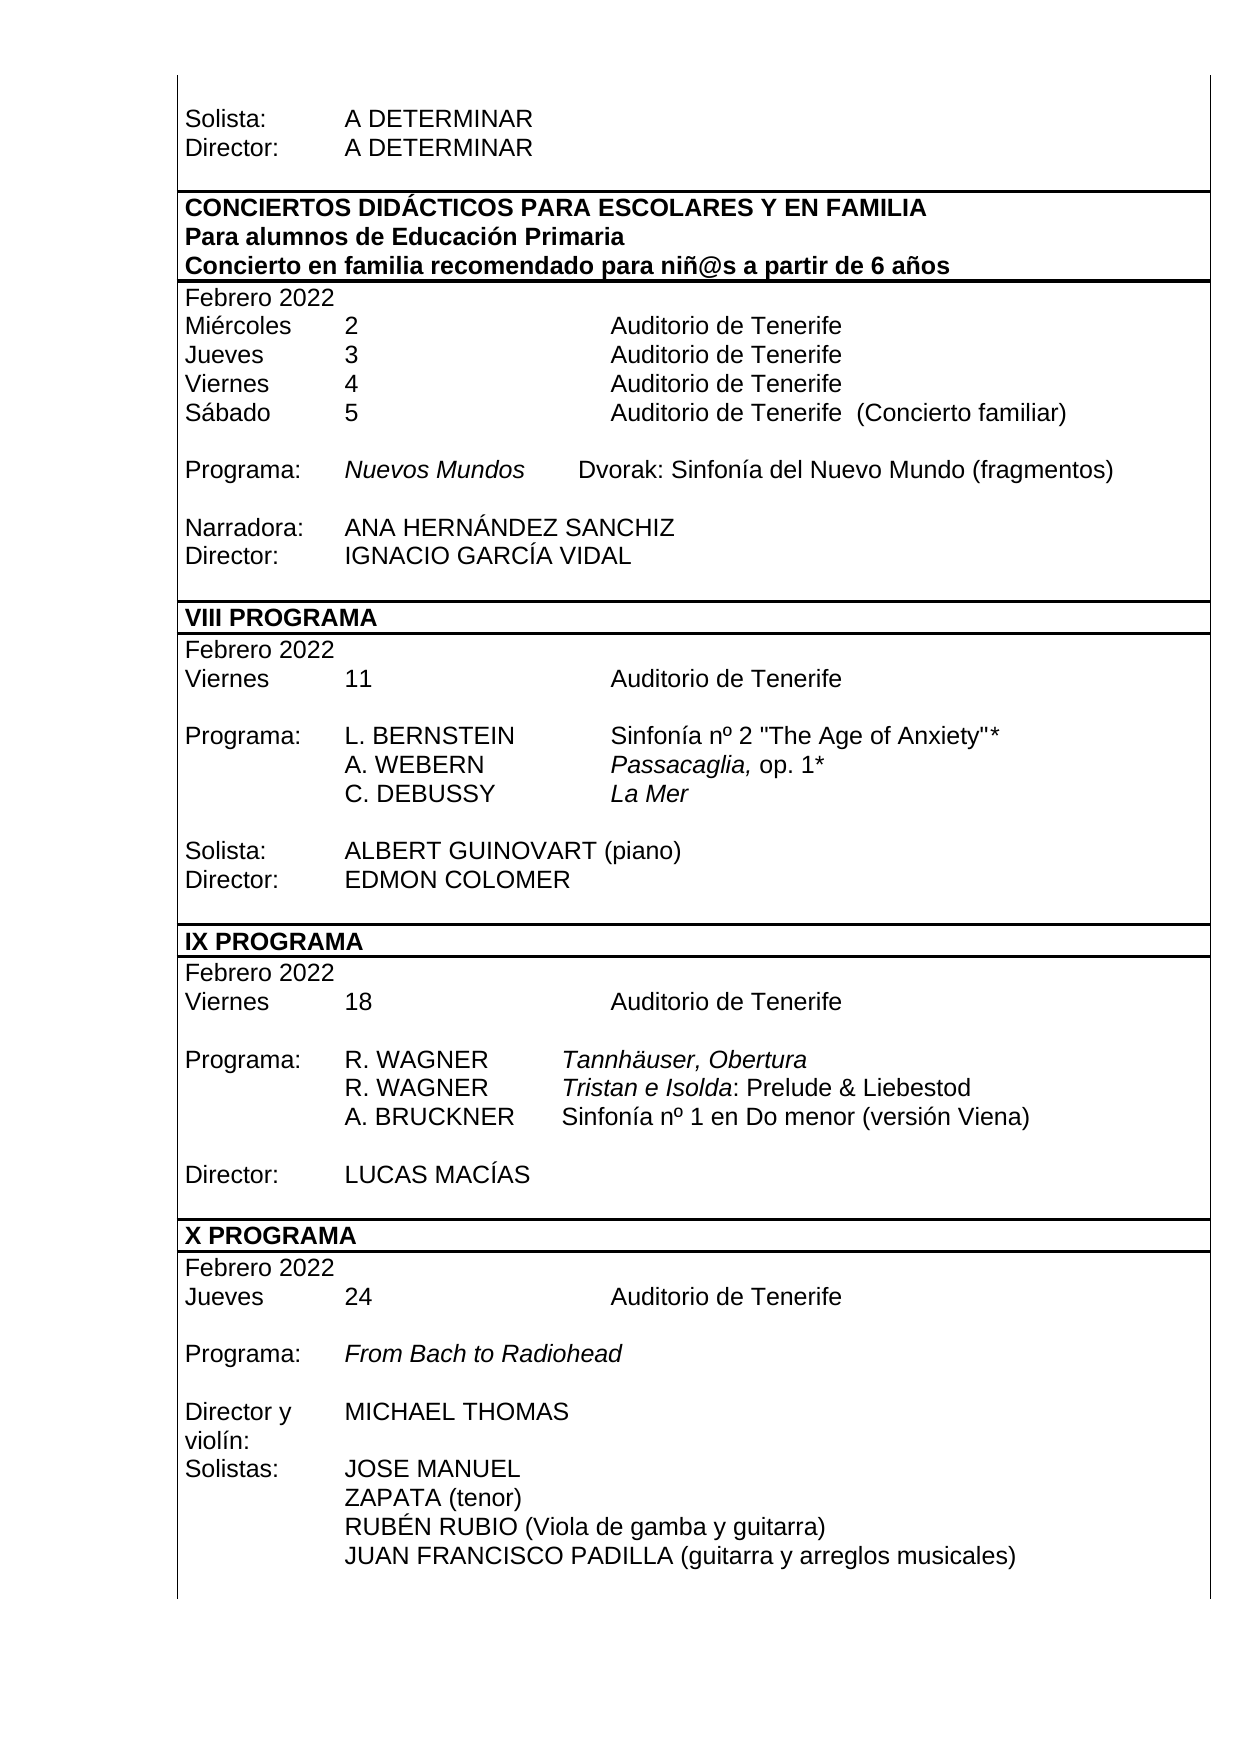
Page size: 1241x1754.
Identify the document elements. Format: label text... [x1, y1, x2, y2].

table_cell Auditorio de Tenerife [603, 340, 1210, 369]
table_cell [434, 311, 603, 340]
table_cell [603, 133, 1210, 161]
table_cell Viernes [178, 369, 337, 397]
table_cell Solista: [178, 836, 337, 865]
table_cell Sinfonía nº 2 "The Age of Anxiety"* [603, 721, 1210, 750]
table_cell [434, 603, 603, 632]
table_cell [178, 75, 337, 104]
table_cell [434, 1016, 603, 1044]
table_cell [178, 1073, 337, 1102]
table_cell Auditorio de Tenerife [603, 369, 1210, 397]
table_cell Director: [178, 541, 337, 570]
table_cell Solistas: [178, 1454, 337, 1512]
table_cell [603, 926, 1210, 955]
table_cell [178, 779, 337, 807]
table_cell [337, 807, 433, 836]
table_cell [603, 104, 1210, 132]
table_cell [603, 484, 1210, 512]
table_cell [603, 161, 1210, 190]
table_cell Tristan e Isolda: Prelude & Liebestod [554, 1073, 1210, 1102]
table_cell Programa: [178, 1045, 337, 1073]
table_cell [434, 75, 603, 104]
table_cell Programa: [178, 455, 337, 484]
table_cell [434, 161, 603, 190]
table_cell Viernes [178, 664, 337, 692]
table_cell [337, 692, 433, 721]
table_cell 18 [337, 987, 433, 1016]
table_cell [178, 1541, 337, 1569]
table_cell A. BRUCKNER [337, 1102, 554, 1131]
table_cell [434, 1221, 603, 1250]
table_cell 11 [337, 664, 433, 692]
table_cell [434, 894, 603, 923]
table_cell [434, 987, 603, 1016]
table_cell [603, 1368, 1210, 1397]
table_cell [603, 603, 1210, 632]
table_cell [434, 1131, 603, 1159]
table_cell [337, 1368, 433, 1397]
table_cell [434, 340, 603, 369]
table_cell La Mer [603, 779, 1210, 807]
table_cell [337, 161, 433, 190]
table_cell Director: [178, 865, 337, 893]
table_cell [178, 894, 337, 923]
table_cell Auditorio de Tenerife [603, 987, 1210, 1016]
table_cell IX PROGRAMA [178, 926, 603, 955]
table_cell CONCIERTOS DIDÁCTICOS PARA ESCOLARES Y EN FAMILIA Para alumnos de Educación Primaria Concierto en familia recomendado para niñ@s a partir de 6 años [178, 193, 1210, 279]
table_cell [603, 1160, 1210, 1188]
table_cell [434, 1188, 603, 1218]
table_cell 5 [337, 398, 433, 426]
table_cell [603, 1569, 1210, 1599]
table_cell MICHAEL THOMAS [337, 1397, 603, 1454]
table_cell [178, 161, 337, 190]
table_cell [434, 664, 603, 692]
table_cell [178, 750, 337, 778]
table_cell [603, 1454, 1210, 1512]
table_cell [434, 484, 603, 512]
table_cell Sinfonía nº 1 en Do menor (versión Viena) [554, 1102, 1210, 1131]
table_cell [603, 426, 1210, 455]
table_cell [603, 894, 1210, 923]
table_cell Nuevos Mundos [337, 455, 571, 484]
table_cell [337, 484, 433, 512]
table_cell Solista: [178, 104, 337, 132]
table_cell Sábado [178, 398, 337, 426]
table_cell [603, 570, 1210, 600]
table_cell [178, 426, 337, 455]
table_cell [434, 570, 603, 600]
table_cell Febrero 2022 [178, 635, 433, 663]
table_cell [603, 807, 1210, 836]
table_cell [603, 1311, 1210, 1339]
table_cell [434, 692, 603, 721]
table_cell [434, 369, 603, 397]
table_cell [337, 1311, 433, 1339]
table_cell Passacaglia, op. 1* [603, 750, 1210, 778]
table_cell [603, 958, 1210, 987]
table_cell X PROGRAMA [178, 1221, 433, 1250]
table_cell [434, 1253, 603, 1282]
table_cell [434, 1311, 603, 1339]
table_cell [178, 484, 337, 512]
table_cell EDMON COLOMER [337, 865, 603, 893]
table_cell R. WAGNER [337, 1045, 554, 1073]
table_cell ANA HERNÁNDEZ SANCHIZ [337, 513, 1210, 541]
table_cell Viernes [178, 987, 337, 1016]
table_cell [434, 1368, 603, 1397]
table_cell LUCAS MACÍAS [337, 1160, 603, 1188]
table_cell Programa: [178, 721, 337, 750]
table_cell Director y violín: [178, 1397, 337, 1454]
table_cell Febrero 2022 [178, 958, 433, 987]
table_cell [178, 570, 337, 600]
table_cell [337, 894, 433, 923]
table_cell [178, 1368, 337, 1397]
table_cell [178, 1102, 337, 1131]
table_cell Auditorio de Tenerife [603, 664, 1210, 692]
table_cell Auditorio de Tenerife (Concierto familiar) [603, 398, 1210, 426]
table_cell Jueves [178, 1282, 337, 1311]
table_cell Narradora: [178, 513, 337, 541]
table_cell R. WAGNER [337, 1073, 554, 1102]
table_cell [434, 283, 603, 311]
table_cell [603, 1188, 1210, 1218]
table_cell Febrero 2022 [178, 283, 433, 311]
table_cell JUAN FRANCISCO PADILLA (guitarra y arreglos musicales) [337, 1541, 1210, 1569]
table_cell [178, 1016, 337, 1044]
table_cell Auditorio de Tenerife [603, 311, 1210, 340]
table_cell [178, 1311, 337, 1339]
table_cell [603, 75, 1210, 104]
table_cell [434, 635, 603, 663]
table_cell [434, 958, 603, 987]
table_cell Auditorio de Tenerife [603, 1282, 1210, 1311]
table_cell A DETERMINAR [337, 104, 603, 132]
table_cell IGNACIO GARCÍA VIDAL [337, 541, 1210, 570]
table_cell [337, 1016, 433, 1044]
table_cell [603, 283, 1210, 311]
table_cell [337, 570, 433, 600]
table_cell [337, 75, 433, 104]
table_cell Director: [178, 133, 337, 161]
table_cell [434, 1569, 603, 1599]
table_cell Febrero 2022 [178, 1253, 433, 1282]
table_cell [434, 1282, 603, 1311]
table_cell 3 [337, 340, 433, 369]
table_cell [434, 398, 603, 426]
table_cell Director: [178, 1160, 337, 1188]
table_cell [337, 426, 433, 455]
table_cell Jueves [178, 340, 337, 369]
table_cell A. WEBERN [337, 750, 603, 778]
table_cell ALBERT GUINOVART (piano) [337, 836, 1210, 865]
table_cell [337, 1131, 433, 1159]
table_cell [603, 865, 1210, 893]
table_cell 24 [337, 1282, 433, 1311]
table_cell JOSE MANUEL ZAPATA (tenor) [337, 1454, 603, 1512]
table_cell [178, 1569, 337, 1599]
table_cell Programa: [178, 1339, 337, 1368]
table_cell [603, 1016, 1210, 1044]
table_cell [178, 807, 337, 836]
table_cell VIII PROGRAMA [178, 603, 433, 632]
table_cell [434, 426, 603, 455]
table_cell A DETERMINAR [337, 133, 603, 161]
table_cell Dvorak: Sinfonía del Nuevo Mundo (fragmentos) [571, 455, 1210, 484]
table_cell [178, 1131, 337, 1159]
table_cell RUBÉN RUBIO (Viola de gamba y guitarra) [337, 1512, 1210, 1541]
table_cell Tannhäuser, Obertura [554, 1045, 1210, 1073]
table_cell [337, 1188, 433, 1218]
table_cell [178, 1188, 337, 1218]
table_cell Miércoles [178, 311, 337, 340]
table_cell [603, 1397, 1210, 1454]
table_cell C. DEBUSSY [337, 779, 603, 807]
table_cell 2 [337, 311, 433, 340]
table_cell [603, 635, 1210, 663]
table_cell [434, 807, 603, 836]
table_cell [603, 692, 1210, 721]
table_cell [603, 1131, 1210, 1159]
table_cell 4 [337, 369, 433, 397]
table_cell [178, 692, 337, 721]
table_cell [337, 1569, 433, 1599]
table_cell [603, 1221, 1210, 1250]
table_cell [178, 1512, 337, 1541]
table_cell [603, 1253, 1210, 1282]
table_cell From Bach to Radiohead [337, 1339, 1210, 1368]
table_cell L. BERNSTEIN [337, 721, 603, 750]
